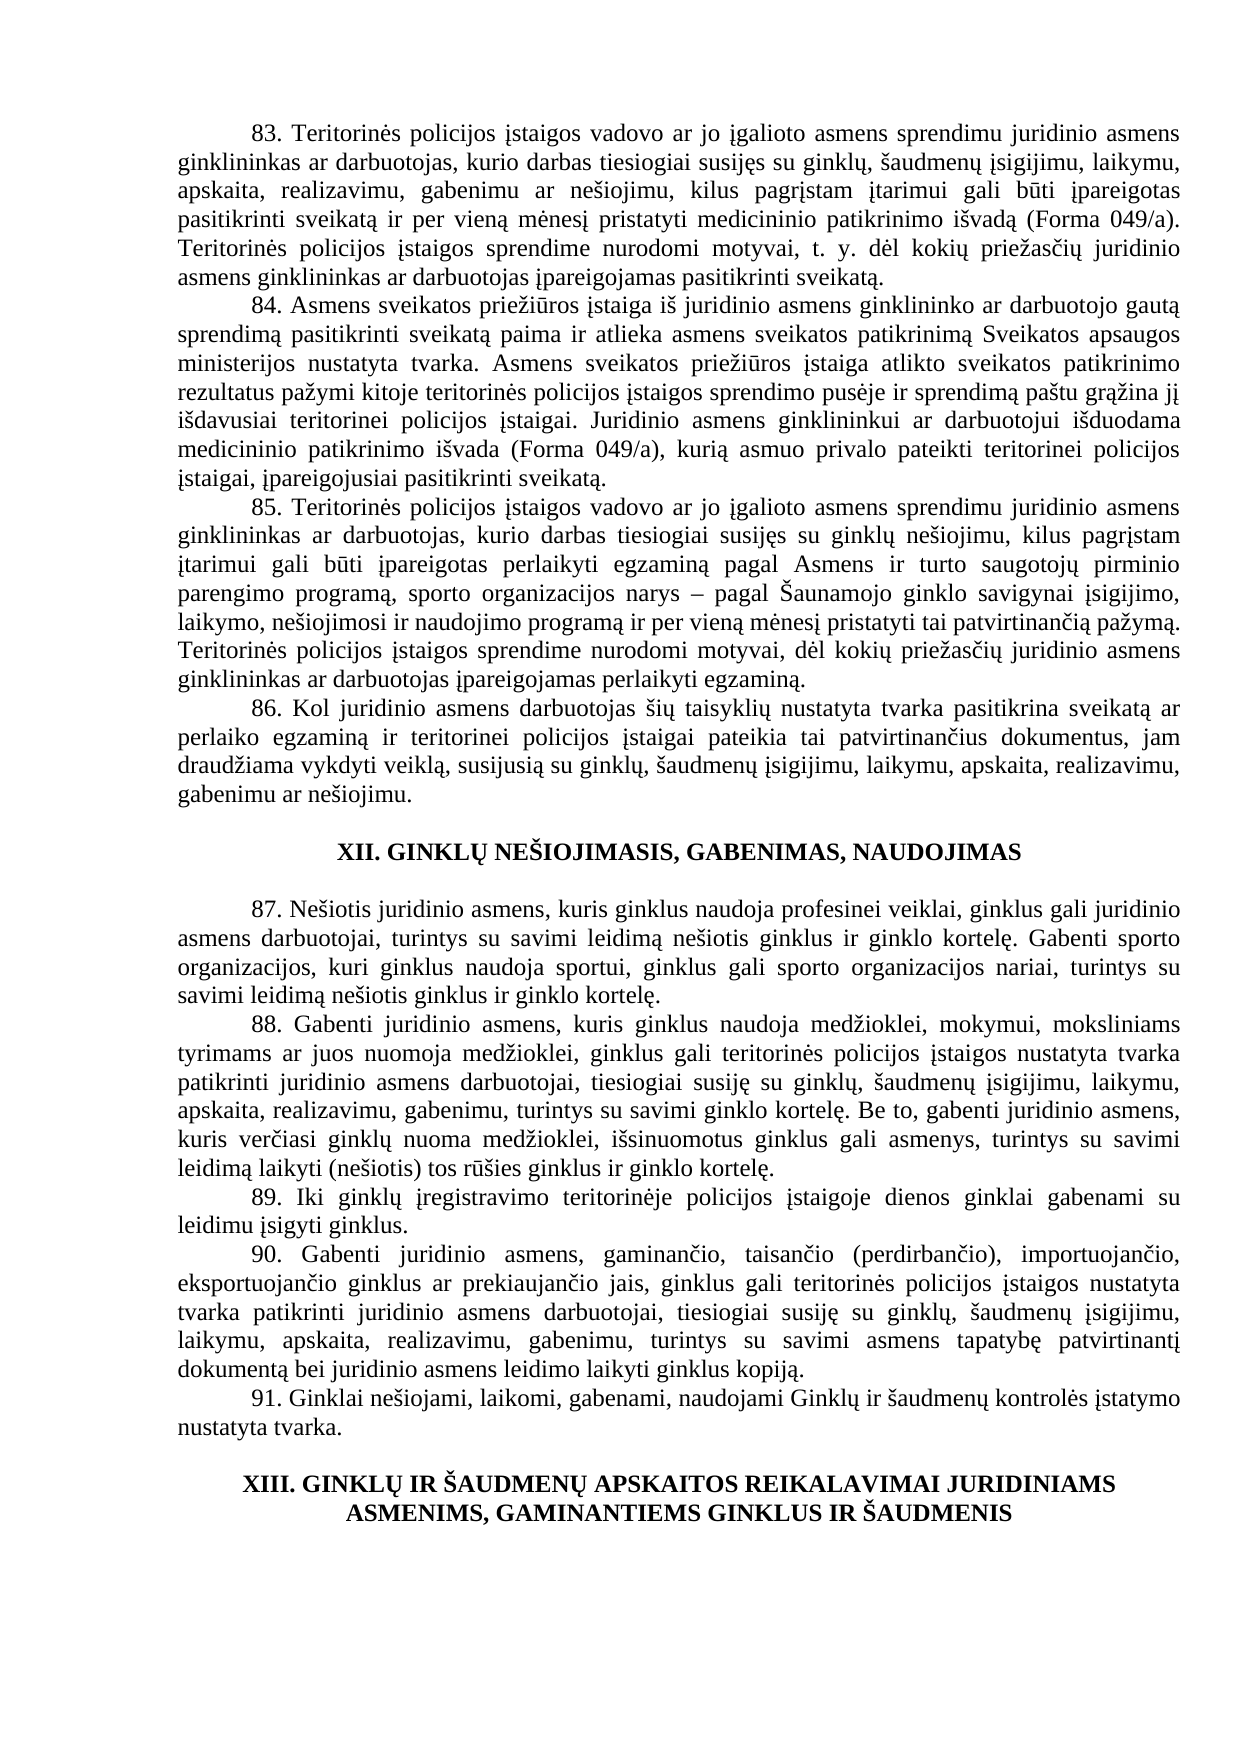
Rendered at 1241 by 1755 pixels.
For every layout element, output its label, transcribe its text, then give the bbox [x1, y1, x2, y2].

text 90. Gabenti juridinio asmens, gaminančio, taisančio (perdirbančio), importuojančio, eksportuojančio ginklus ar prekiaujančio jais, ginklus gali teritorinės policijos įstaigos nustatyta tvarka patikrinti juridinio asmens darbuotojai, tiesiogiai susiję su ginklų, šaudmenų įsigijimu, laikymu, apskaita, realizavimu, gabenimu, turintys su savimi asmens tapatybę patvirtinantį dokumentą bei juridinio asmens leidimo laikyti ginklus kopiją. [177, 1239, 1181, 1383]
text 86. Kol juridinio asmens darbuotojas šių taisyklių nustatyta tvarka pasitikrina sveikatą ar perlaiko egzaminą ir teritorinei policijos įstaigai pateikia tai patvirtinančius dokumentus, jam draudžiama vykdyti veiklą, susijusią su ginklų, šaudmenų įsigijimu, laikymu, apskaita, realizavimu, gabenimu ar nešiojimu. [177, 693, 1181, 808]
text 88. Gabenti juridinio asmens, kuris ginklus naudoja medžioklei, mokymui, moksliniams tyrimams ar juos nuomoja medžioklei, ginklus gali teritorinės policijos įstaigos nustatyta tvarka patikrinti juridinio asmens darbuotojai, tiesiogiai susiję su ginklų, šaudmenų įsigijimu, laikymu, apskaita, realizavimu, gabenimu, turintys su savimi ginklo kortelę. Be to, gabenti juridinio asmens, kuris verčiasi ginklų nuoma medžioklei, išsinuomotus ginklus gali asmenys, turintys su savimi leidimą laikyti (nešiotis) tos rūšies ginklus ir ginklo kortelę. [177, 1009, 1181, 1182]
text 85. Teritorinės policijos įstaigos vadovo ar jo įgalioto asmens sprendimu juridinio asmens ginklininkas ar darbuotojas, kurio darbas tiesiogiai susijęs su ginklų nešiojimu, kilus pagrįstam įtarimui gali būti įpareigotas perlaikyti egzaminą pagal Asmens ir turto saugotojų pirminio parengimo programą, sporto organizacijos narys – pagal Šaunamojo ginklo savigynai įsigijimo, laikymo, nešiojimosi ir naudojimo programą ir per vieną mėnesį pristatyti tai patvirtinančią pažymą. Teritorinės policijos įstaigos sprendime nurodomi motyvai, dėl kokių priežasčių juridinio asmens ginklininkas ar darbuotojas įpareigojamas perlaikyti egzaminą. [177, 492, 1181, 693]
text 84. Asmens sveikatos priežiūros įstaiga iš juridinio asmens ginklininko ar darbuotojo gautą sprendimą pasitikrinti sveikatą paima ir atlieka asmens sveikatos patikrinimą Sveikatos apsaugos ministerijos nustatyta tvarka. Asmens sveikatos priežiūros įstaiga atlikto sveikatos patikrinimo rezultatus pažymi kitoje teritorinės policijos įstaigos sprendimo pusėje ir sprendimą paštu grąžina jį išdavusiai teritorinei policijos įstaigai. Juridinio asmens ginklininkui ar darbuotojui išduodama medicininio patikrinimo išvada (Forma 049/a), kurią asmuo privalo pateikti teritorinei policijos įstaigai, įpareigojusiai pasitikrinti sveikatą. [177, 291, 1181, 492]
text 83. Teritorinės policijos įstaigos vadovo ar jo įgalioto asmens sprendimu juridinio asmens ginklininkas ar darbuotojas, kurio darbas tiesiogiai susijęs su ginklų, šaudmenų įsigijimu, laikymu, apskaita, realizavimu, gabenimu ar nešiojimu, kilus pagrįstam įtarimui gali būti įpareigotas pasitikrinti sveikatą ir per vieną mėnesį pristatyti medicininio patikrinimo išvadą (Forma 049/a). Teritorinės policijos įstaigos sprendime nurodomi motyvai, t. y. dėl kokių priežasčių juridinio asmens ginklininkas ar darbuotojas įpareigojamas pasitikrinti sveikatą. [177, 118, 1181, 291]
text 91. Ginklai nešiojami, laikomi, gabenami, naudojami Ginklų ir šaudmenų kontrolės įstatymo nustatyta tvarka. [177, 1383, 1181, 1441]
text 89. Iki ginklų įregistravimo teritorinėje policijos įstaigoje dienos ginklai gabenami su leidimu įsigyti ginklus. [177, 1182, 1181, 1239]
text XIII. Ginklų ir šaudmenų apskaitos reikalavimai juridiniams asmenims, Gaminantiems ginklus ir šaudmenis [177, 1469, 1181, 1527]
text XII. Ginklų nešiojimasis, gabenimas, naudojimas [177, 837, 1181, 866]
text 87. Nešiotis juridinio asmens, kuris ginklus naudoja profesinei veiklai, ginklus gali juridinio asmens darbuotojai, turintys su savimi leidimą nešiotis ginklus ir ginklo kortelę. Gabenti sporto organizacijos, kuri ginklus naudoja sportui, ginklus gali sporto organizacijos nariai, turintys su savimi leidimą nešiotis ginklus ir ginklo kortelę. [177, 894, 1181, 1009]
